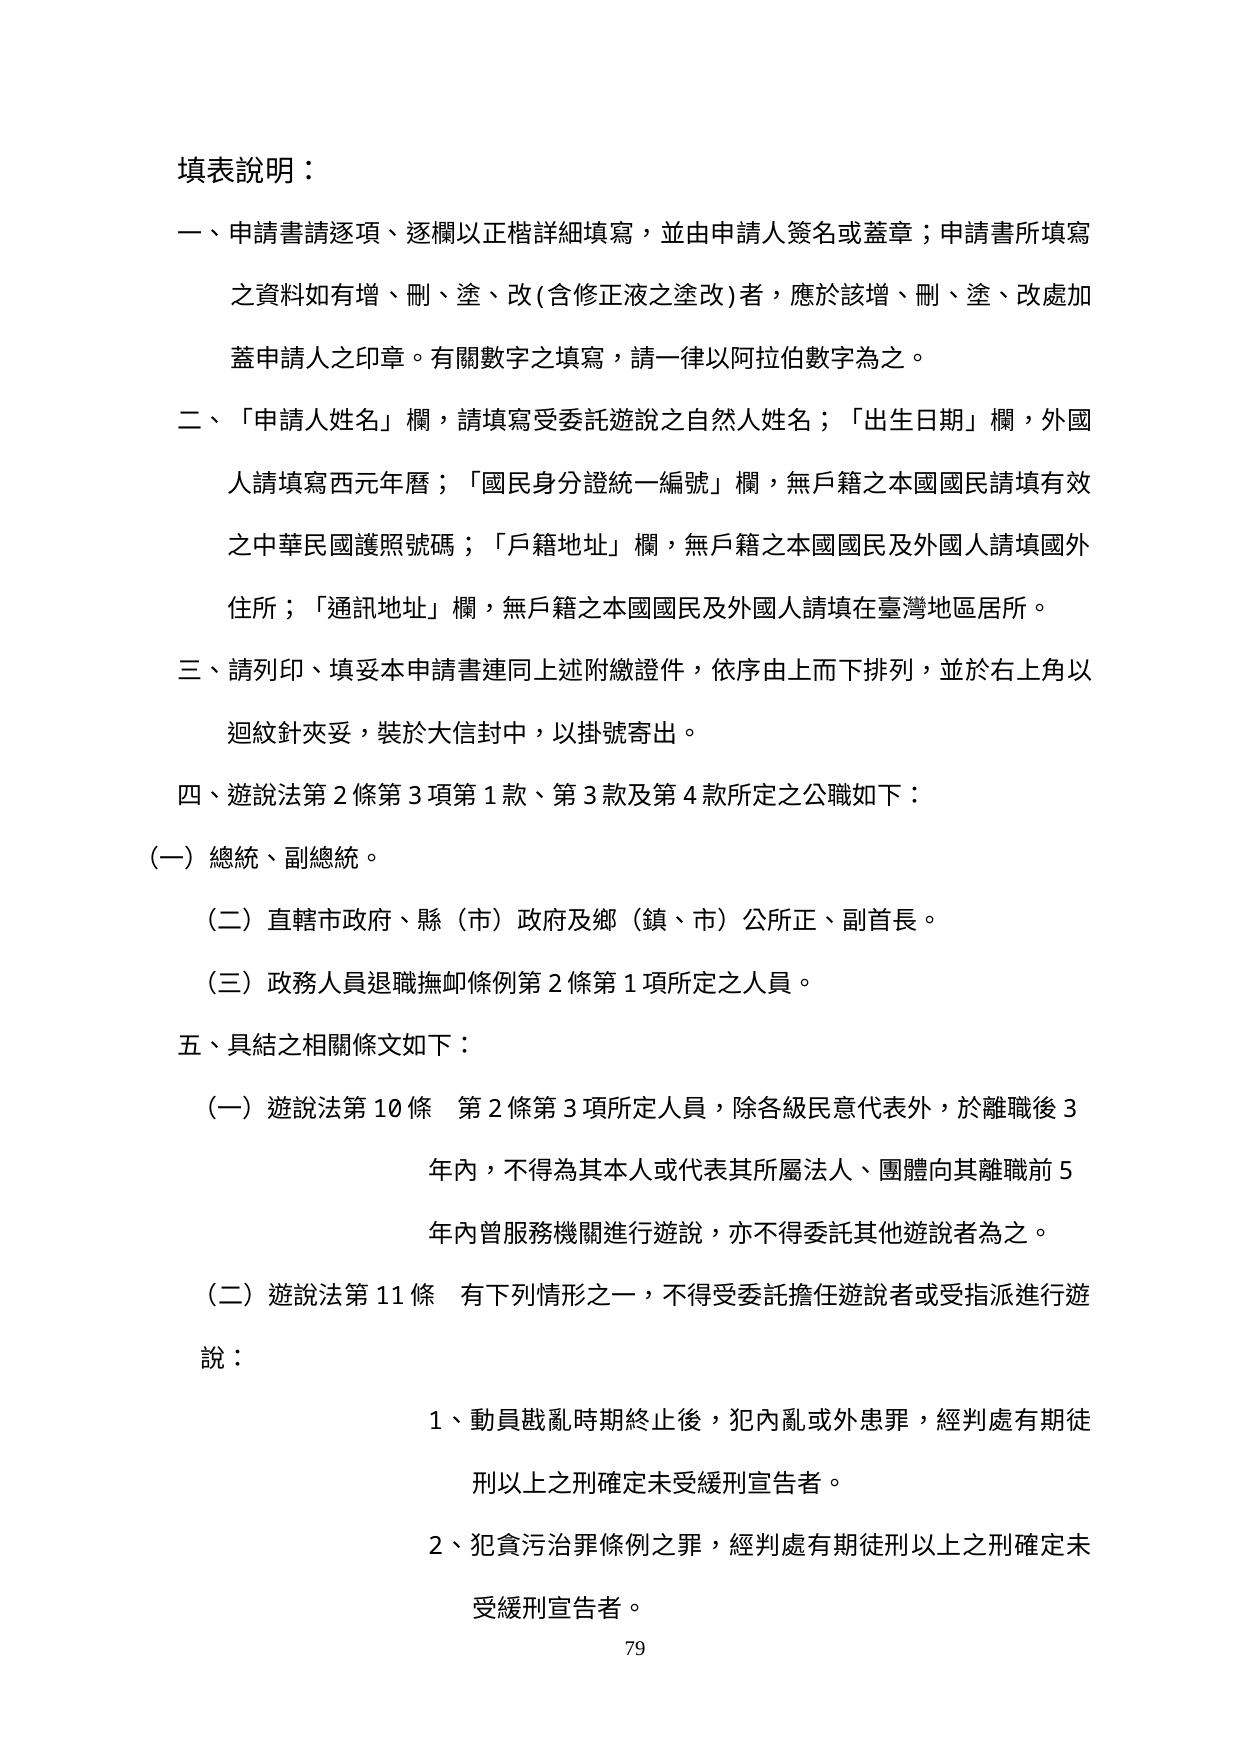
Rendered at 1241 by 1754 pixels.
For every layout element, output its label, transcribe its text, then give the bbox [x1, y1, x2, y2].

text 一、申請書請逐項、逐欄以正楷詳細填寫，並由申請人簽名或蓋章；申請書所填寫之資料如有增、刪、塗、改(含修正液之塗改)者，應於該增、刪、塗、改處加蓋申請人之印章。有關數字之填寫，請一律以阿拉伯數字為之。 [177, 189, 1092, 377]
text 1、動員戡亂時期終止後，犯內亂或外患罪，經判處有期徒刑以上之刑確定未受緩刑宣告者。 [428, 1377, 1092, 1502]
text 四、遊說法第2條第3項第1款、第3款及第4款所定之公職如下： [177, 752, 1092, 814]
text 2、犯貪污治罪條例之罪，經判處有期徒刑以上之刑確定未受緩刑宣告者。 [428, 1502, 1092, 1627]
text 二、「申請人姓名」欄，請填寫受委託遊說之自然人姓名；「出生日期」欄，外國人請填寫西元年曆；「國民身分證統一編號」欄，無戶籍之本國國民請填有效之中華民國護照號碼；「戶籍地址」欄，無戶籍之本國國民及外國人請填國外住所；「通訊地址」欄，無戶籍之本國國民及外國人請填在臺灣地區居所。 [177, 377, 1092, 627]
text （三）政務人員退職撫卹條例第2條第1項所定之人員。 [177, 939, 1092, 1002]
text （一）總統、副總統。 [119, 814, 1092, 877]
text （二）直轄市政府、縣（市）政府及鄉（鎮、市）公所正、副首長。 [177, 877, 1092, 939]
text （一）遊說法第10條 第2條第3項所定人員，除各級民意代表外，於離職後3年內，不得為其本人或代表其所屬法人、團體向其離職前5年內曾服務機關進行遊說，亦不得委託其他遊說者為之。 [177, 1064, 1092, 1252]
text 填表說明： [177, 127, 1092, 189]
text （二）遊說法第11條 有下列情形之一，不得受委託擔任遊說者或受指派進行遊說： [177, 1252, 1092, 1377]
text 五、具結之相關條文如下： [177, 1002, 1092, 1064]
text 三、請列印、填妥本申請書連同上述附繳證件，依序由上而下排列，並於右上角以迴紋針夾妥，裝於大信封中，以掛號寄出。 [177, 627, 1092, 752]
